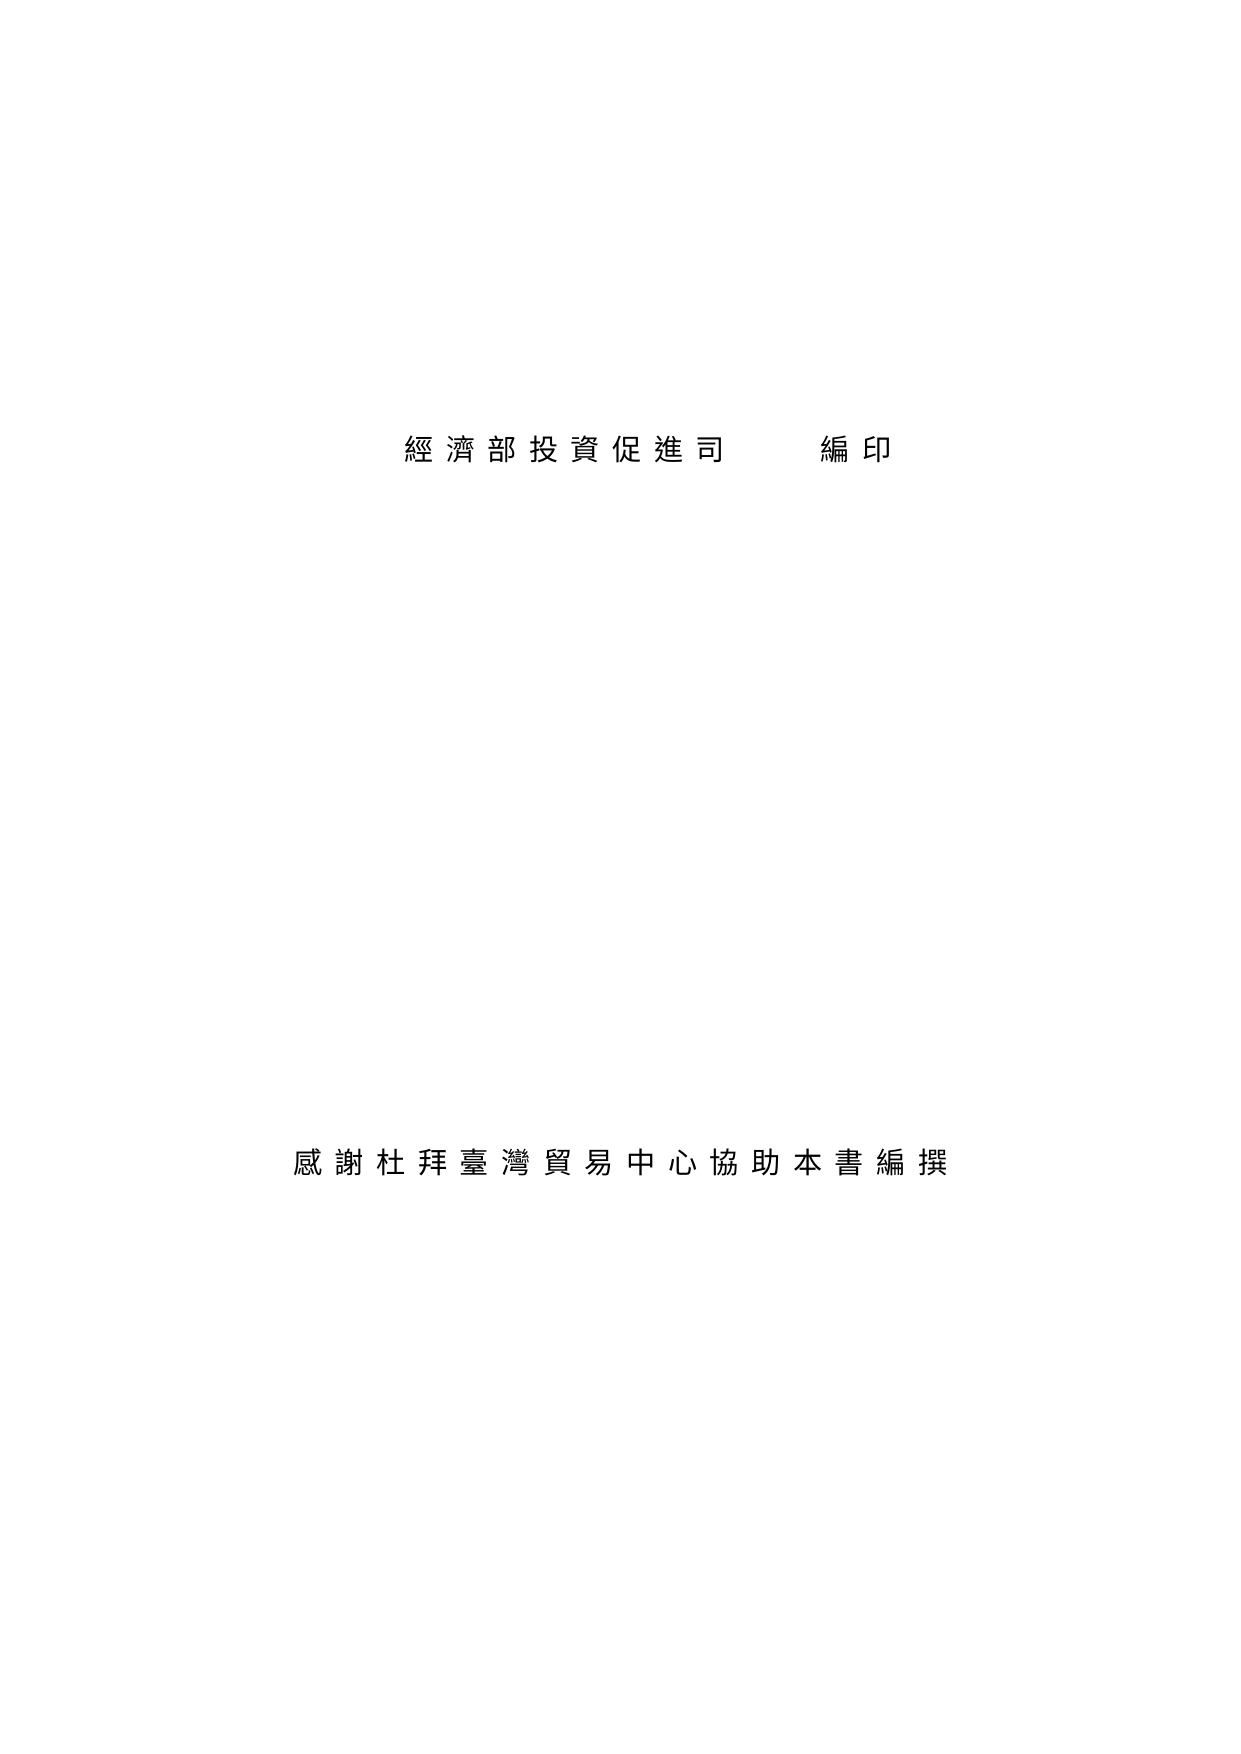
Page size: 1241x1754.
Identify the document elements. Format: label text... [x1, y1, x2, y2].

text 感謝杜拜臺灣貿易中心協助本書編撰 [183, 1119, 1058, 1181]
table_cell 經濟部投資促進司 編印 [183, 281, 1074, 1119]
